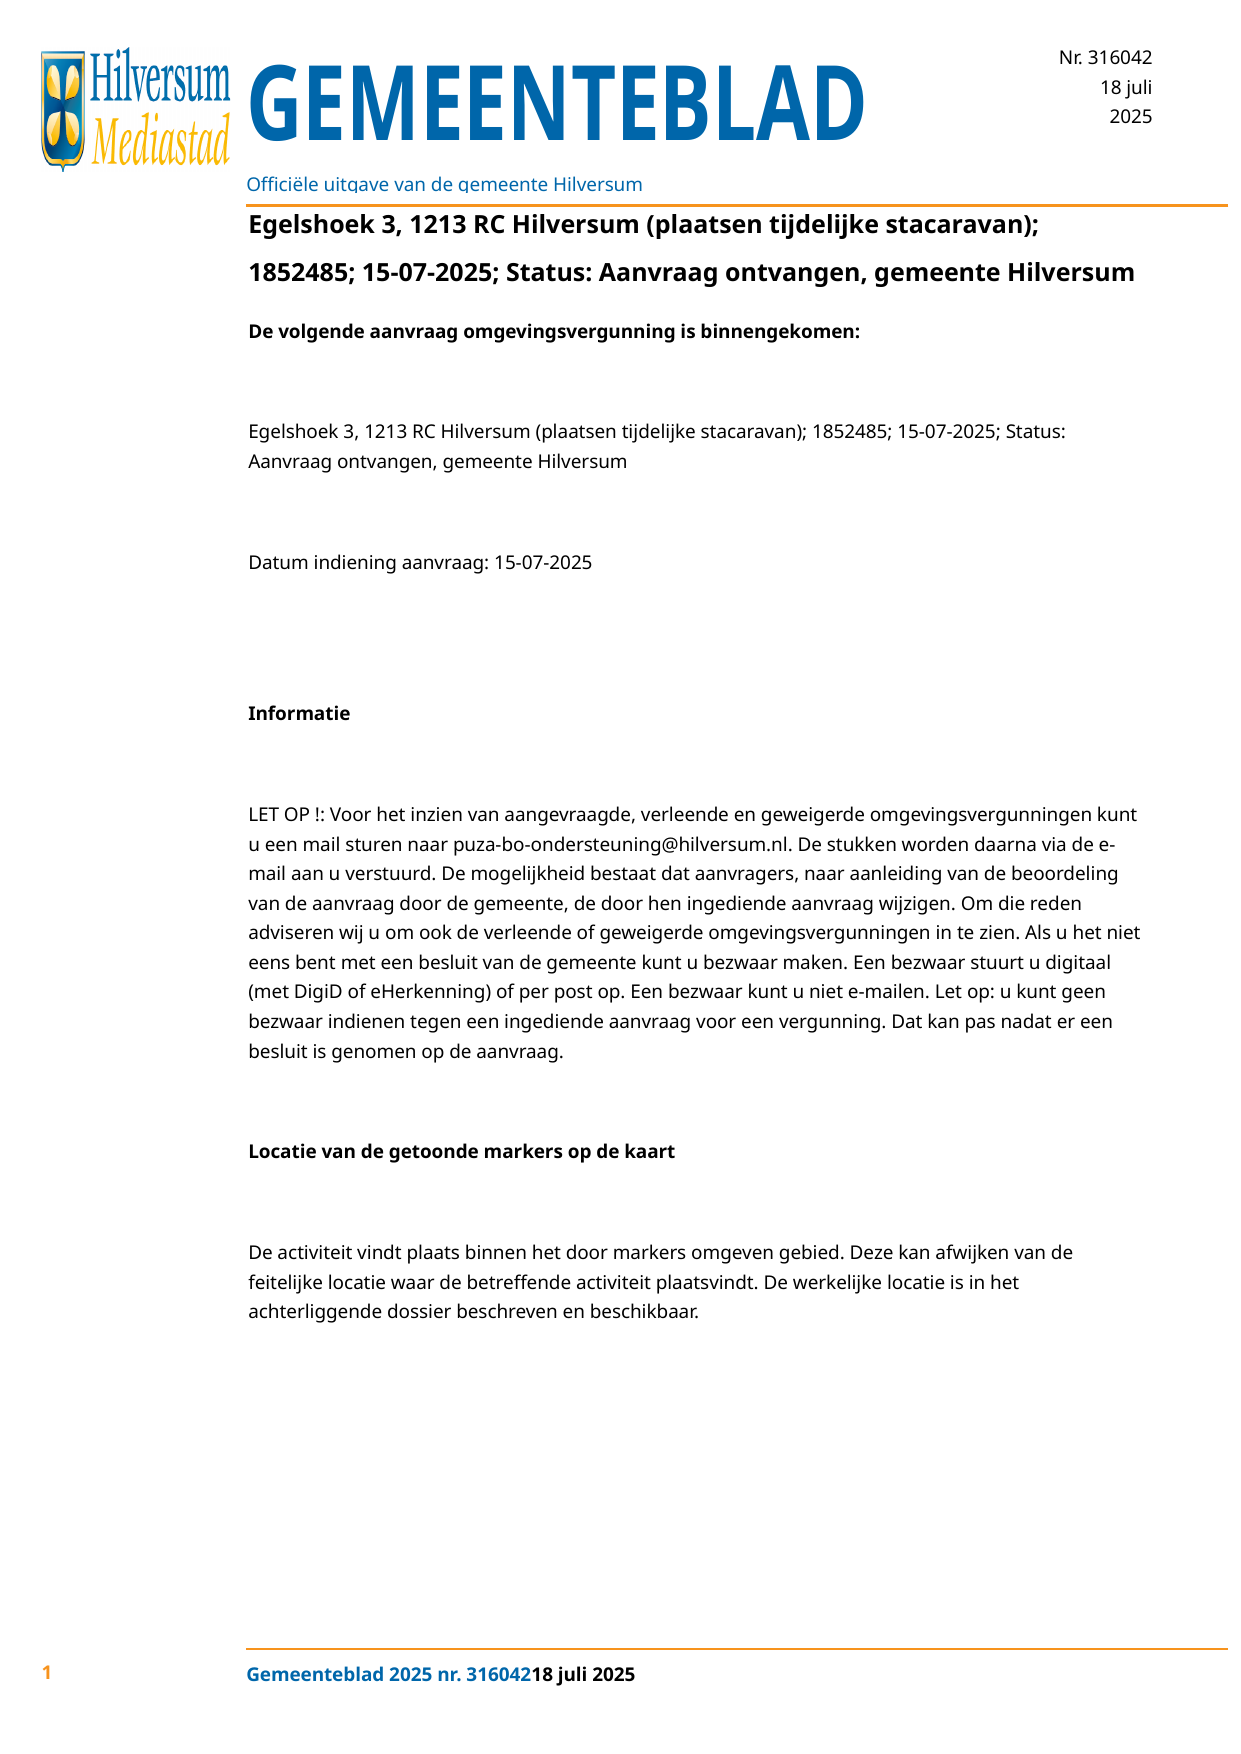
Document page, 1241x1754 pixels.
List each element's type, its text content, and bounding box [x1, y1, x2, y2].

text Egelshoek 3, 1213 RC Hilversum (plaatsen tijdelijke stacaravan); 1852485; 15-07-2025; Status: Aanvraag ontvangen, gemeente Hilversum [248, 207, 1152, 288]
text De activiteit vindt plaats binnen het door markers omgeven gebied. Deze kan afwijken van de feitelijke locatie waar de betreffende activiteit plaatsvindt. De werkelijke locatie is in het achterliggende dossier beschreven en beschikbaar. [248, 1239, 1152, 1324]
text Locatie van de getoonde markers op de kaart [248, 1139, 1152, 1164]
text Egelshoek 3, 1213 RC Hilversum (plaatsen tijdelijke stacaravan); 1852485; 15-07-2025; Status: Aanvraag ontvangen, gemeente Hilversum [248, 419, 1152, 474]
picture [41, 47, 231, 172]
text Informatie [248, 700, 1152, 726]
text LET OP !: Voor het inzien van aangevraagde, verleende en geweigerde omgevingsvergunningen kunt u een mail sturen naar puza-bo-ondersteuning@hilversum.nl. De stukken worden daarna via de e-mail aan u verstuurd. De mogelijkheid bestaat dat aanvragers, naar aanleiding van de beoordeling van de aanvraag door de gemeente, de door hen ingediende aanvraag wijzigen. Om die reden adviseren wij u om ook de verleende of geweigerde omgevingsvergunningen in te zien. Als u het niet eens bent met een besluit van de gemeente kunt u bezwaar maken. Een bezwaar stuurt u digitaal (met DigiD of eHerkenning) of per post op. Een bezwaar kunt u niet e-mailen. Let op: u kunt geen bezwaar indienen tegen een ingediende aanvraag voor een vergunning. Dat kan pas nadat er een besluit is genomen op de aanvraag. [248, 801, 1152, 1064]
text De volgende aanvraag omgevingsvergunning is binnengekomen: [248, 318, 1152, 344]
text Datum indiening aanvraag: 15-07-2025 [248, 549, 1152, 575]
